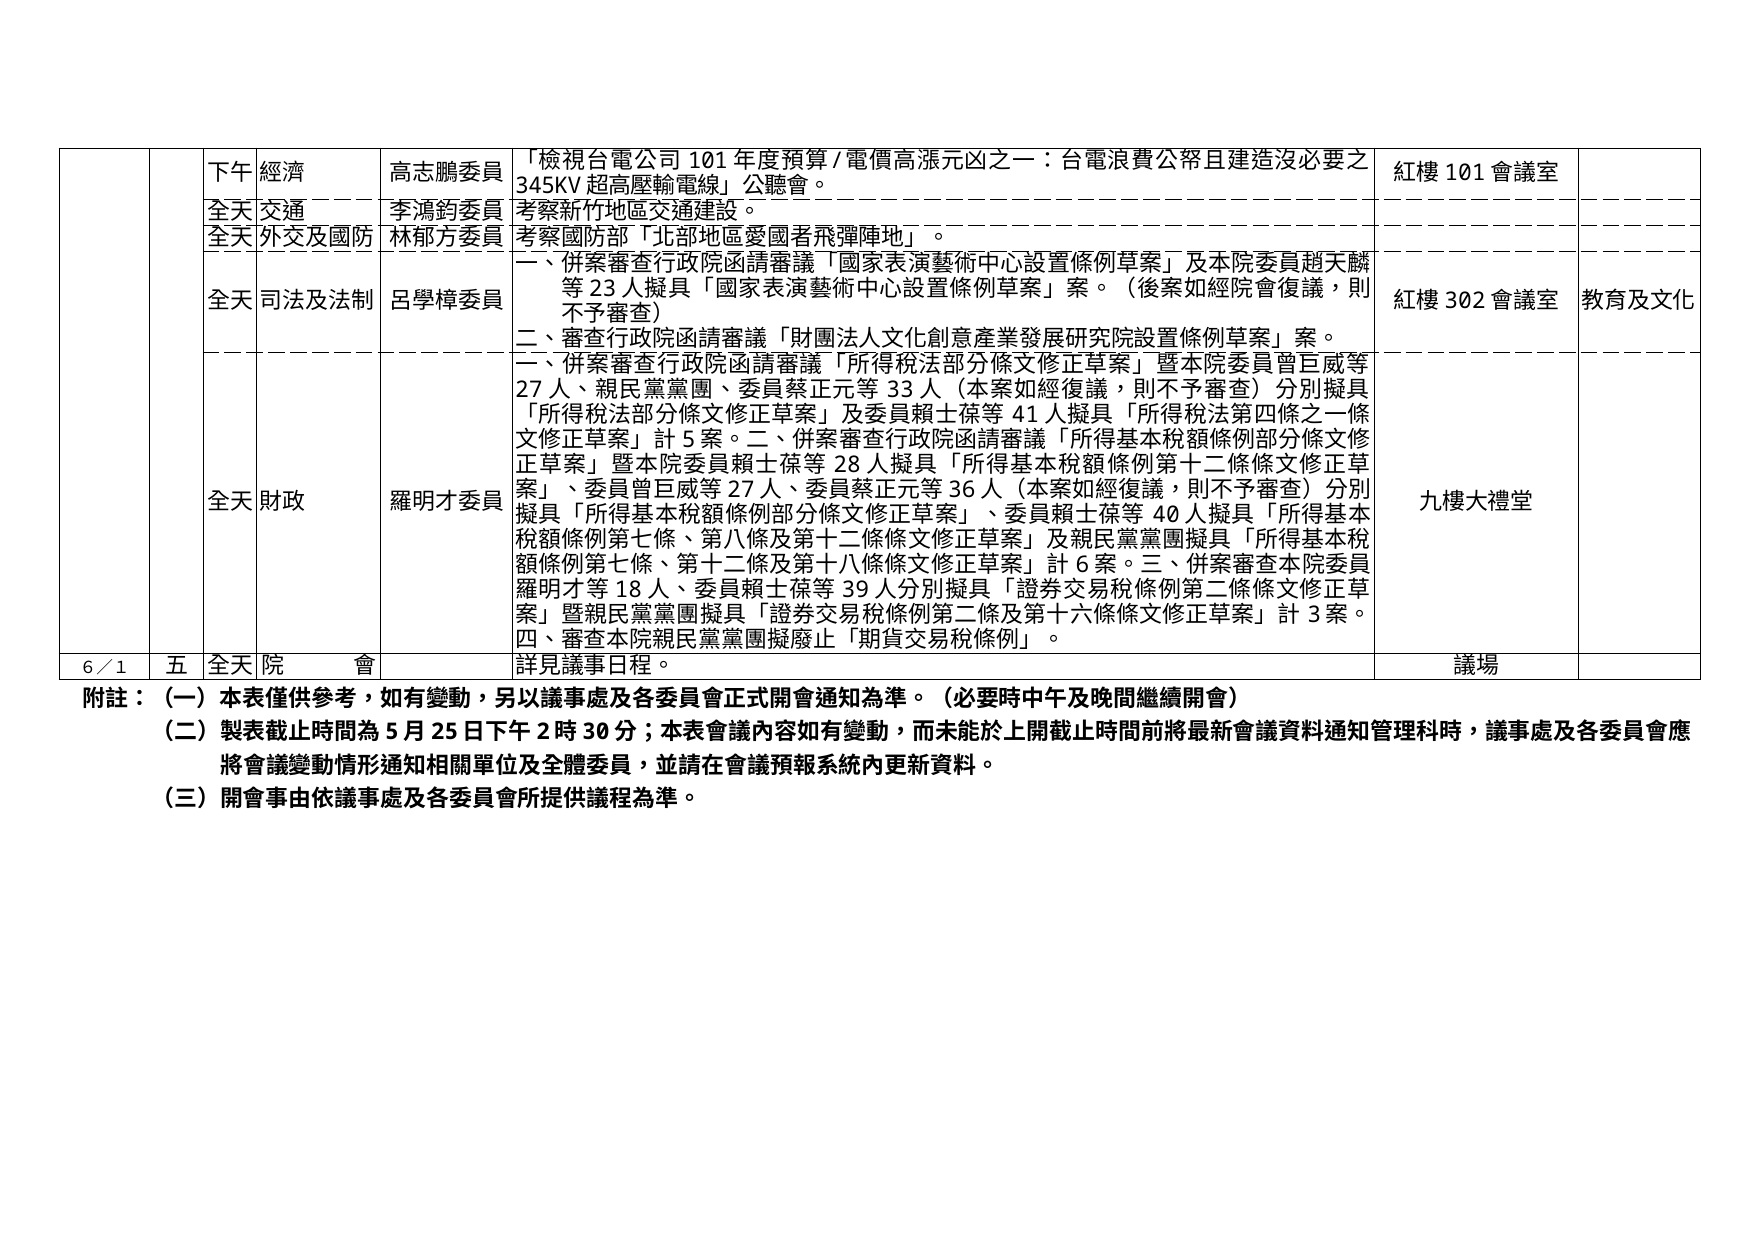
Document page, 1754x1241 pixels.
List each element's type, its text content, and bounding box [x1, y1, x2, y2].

table_cell 高志鵬委員 [381, 149, 512, 199]
table_cell 紅樓101會議室 [1375, 149, 1578, 199]
text 附註：（一）本表僅供參考，如有變動，另以議事處及各委員會正式開會通知為準。（必要時中午及晚間繼續開會） [59, 680, 1695, 713]
table_cell 考察國防部「北部地區愛國者飛彈陣地」。 [513, 225, 1374, 251]
table_cell 五 [150, 654, 203, 679]
table_cell [1375, 199, 1578, 225]
table_cell [1579, 654, 1700, 679]
table_cell 呂學樟委員 [381, 251, 512, 352]
table_cell [1579, 225, 1700, 251]
table_cell 一、併案審查行政院函請審議「所得稅法部分條文修正草案」暨本院委員曾巨威等27人、親民黨黨團、委員蔡正元等33人（本案如經復議，則不予審查）分別擬具「所得稅法部分條文修正草案」及委員賴士葆等41人擬具「所得稅法第四條之一條文修正草案」計5案。二、併案審查行政院函請審議「所得基本稅額條例部分條文修正草案」暨本院委員賴士葆等28人擬具「所得基本稅額條例第十二條條文修正草案」、委員曾巨威等27人、委員蔡正元等36人（本案如經復議，則不予審查）分別擬具「所得基本稅額條例部分條文修正草案」、委員賴士葆等40人擬具「所得基本稅額條例第七條、第八條及第十二條條文修正草案」及親民黨黨團擬具「所得基本稅額條例第七條、第十二條及第十八條條文修正草案」計6案。三、併案審查本院委員羅明才等18人、委員賴士葆等39人分別擬具「證券交易稅條例第二條條文修正草案」暨親民黨黨團擬具「證券交易稅條例第二條及第十六條條文修正草案」計3案。四、審查本院親民黨黨團擬廢止「期貨交易稅條例」。 [513, 352, 1374, 653]
table_cell 「檢視台電公司101年度預算/電價高漲元凶之一：台電浪費公帑且建造沒必要之345KV超高壓輸電線」公聽會。 [513, 149, 1374, 199]
table_cell [1579, 352, 1700, 653]
table_cell [1579, 149, 1700, 199]
table_cell 全天 [204, 225, 256, 251]
table_cell 考察新竹地區交通建設。 [513, 199, 1374, 225]
table_cell 教育及文化 [1579, 251, 1700, 352]
text （二）製表截止時間為5月25日下午2時30分；本表會議內容如有變動，而未能於上開截止時間前將最新會議資料通知管理科時，議事處及各委員會應將會議變動情形通知相關單位及全體委員，並請在會議預報系統內更新資料。 [151, 713, 1695, 780]
table_cell 全天 [204, 199, 256, 225]
table_cell [1375, 225, 1578, 251]
table_cell 司法及法制 [257, 251, 380, 352]
table_cell 李鴻鈞委員 [381, 199, 512, 225]
table_cell 林郁方委員 [381, 225, 512, 251]
table_cell 下午 [204, 149, 256, 199]
table_cell 外交及國防 [257, 225, 380, 251]
table_cell 詳見議事日程。 [513, 654, 1374, 679]
table_cell 院 會 [257, 654, 380, 679]
text （三）開會事由依議事處及各委員會所提供議程為準。 [151, 780, 1695, 813]
table_cell 紅樓302會議室 [1375, 251, 1578, 352]
table_cell 全天 [204, 251, 256, 352]
table_cell 經濟 [257, 149, 380, 199]
table_cell [60, 149, 149, 653]
table_cell [1579, 199, 1700, 225]
table_cell 羅明才委員 [381, 352, 512, 653]
table_cell [150, 149, 203, 653]
table_cell 財政 [257, 352, 380, 653]
table_cell 交通 [257, 199, 380, 225]
table_cell 全天 [204, 352, 256, 653]
table_cell 九樓大禮堂 [1375, 352, 1578, 653]
table_cell [381, 654, 512, 679]
table_cell ６／１ [60, 654, 149, 679]
table_cell 一、併案審查行政院函請審議「國家表演藝術中心設置條例草案」及本院委員趙天麟等23人擬具「國家表演藝術中心設置條例草案」案。（後案如經院會復議，則不予審查） 二、審查行政院函請審議「財團法人文化創意產業發展研究院設置條例草案」案。 [513, 251, 1374, 352]
table_cell 議場 [1375, 654, 1578, 679]
table_cell 全天 [204, 654, 256, 679]
